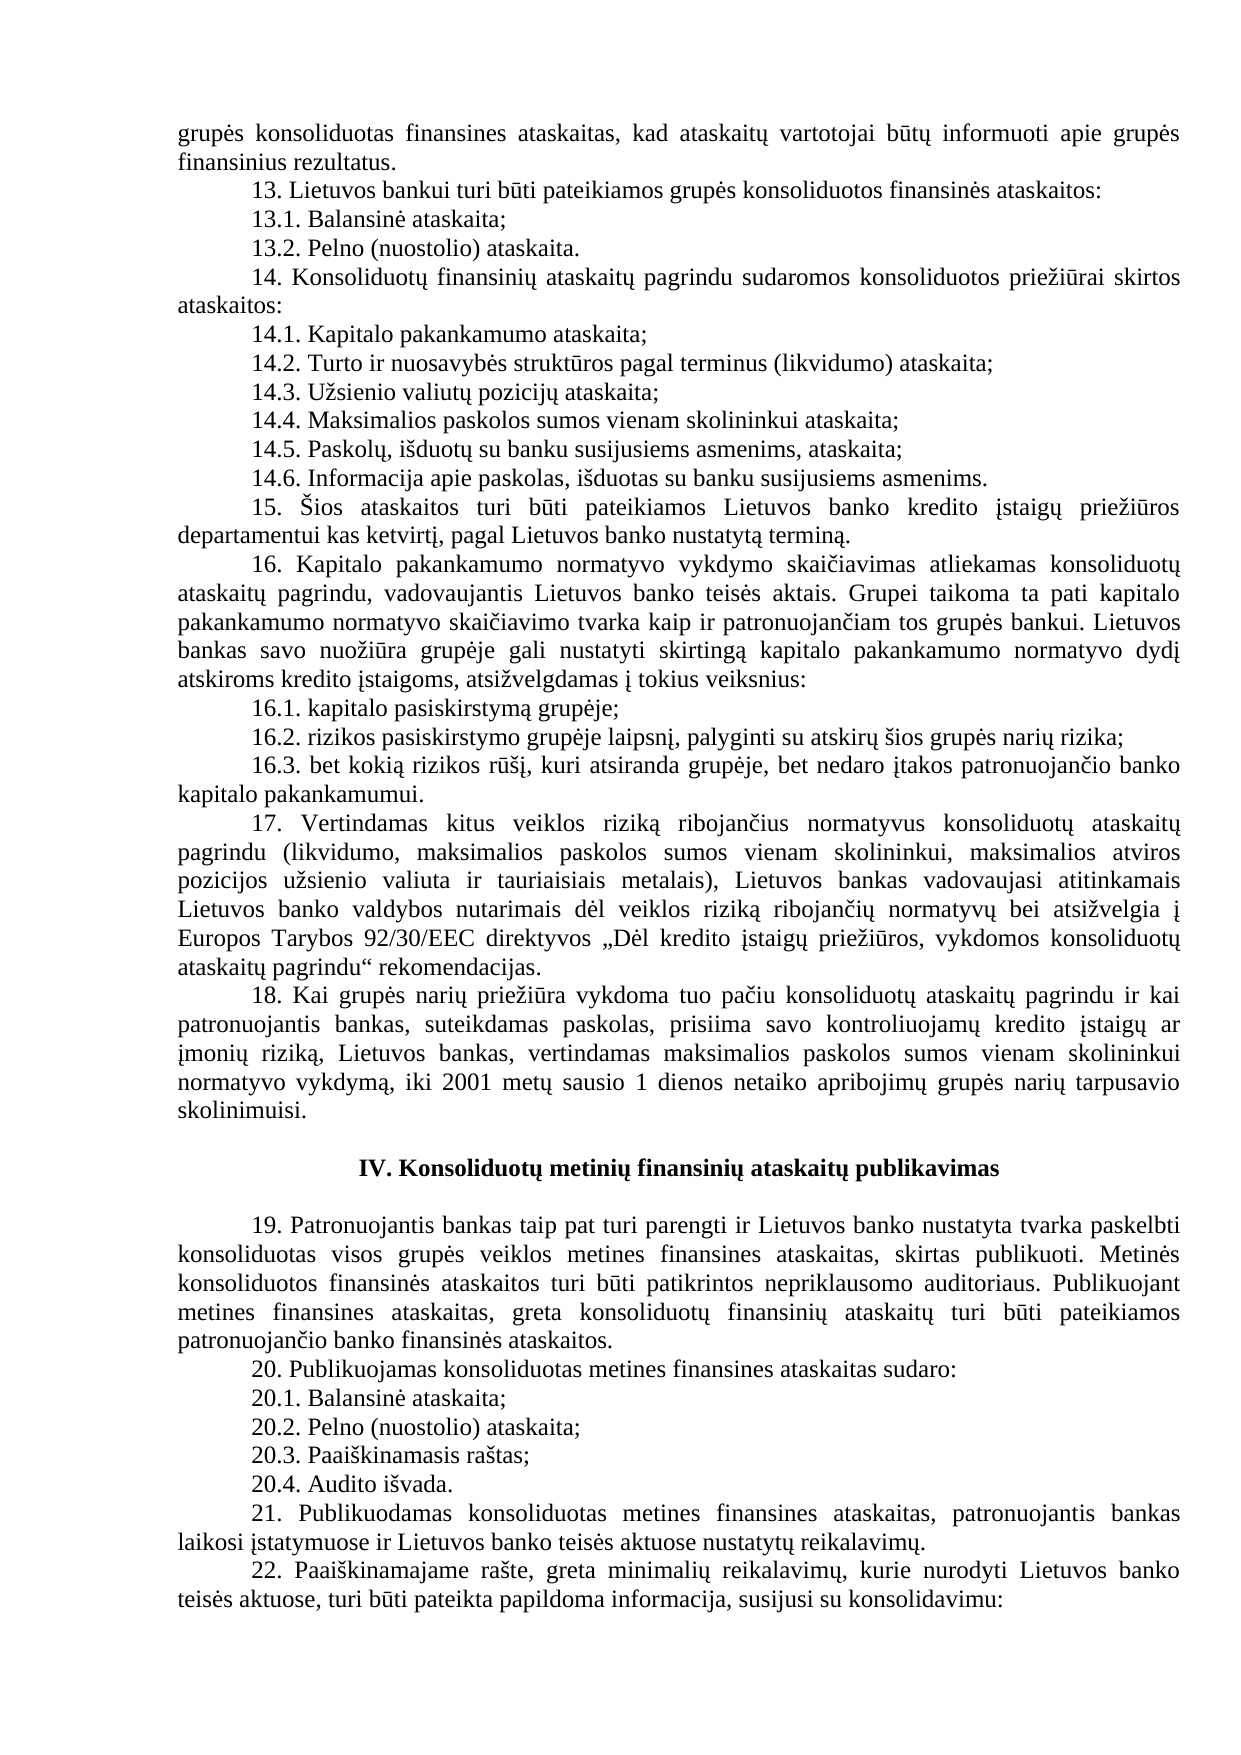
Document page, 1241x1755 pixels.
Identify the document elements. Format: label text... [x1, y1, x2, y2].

text 13.2. Pelno (nuostolio) ataskaita. [177, 233, 1181, 262]
text 16. Kapitalo pakankamumo normatyvo vykdymo skaičiavimas atliekamas konsoliduotų ataskaitų pagrindu, vadovaujantis Lietuvos banko teisės aktais. Grupei taikoma ta pati kapitalo pakankamumo normatyvo skaičiavimo tvarka kaip ir patronuojančiam tos grupės bankui. Lietuvos bankas savo nuožiūra grupėje gali nustatyti skirtingą kapitalo pakankamumo normatyvo dydį atskiroms kredito įstaigoms, atsižvelgdamas į tokius veiksnius: [177, 549, 1181, 693]
text 14.3. Užsienio valiutų pozicijų ataskaita; [177, 377, 1181, 406]
text grupės konsoliduotas finansines ataskaitas, kad ataskaitų vartotojai būtų informuoti apie grupės finansinius rezultatus. [177, 118, 1181, 176]
text 20.3. Paaiškinamasis raštas; [177, 1441, 1181, 1469]
text 19. Patronuojantis bankas taip pat turi parengti ir Lietuvos banko nustatyta tvarka paskelbti konsoliduotas visos grupės veiklos metines finansines ataskaitas, skirtas publikuoti. Metinės konsoliduotos finansinės ataskaitos turi būti patikrintos nepriklausomo auditoriaus. Publikuojant metines finansines ataskaitas, greta konsoliduotų finansinių ataskaitų turi būti pateikiamos patronuojančio banko finansinės ataskaitos. [177, 1211, 1181, 1354]
text 14.5. Paskolų, išduotų su banku susijusiems asmenims, ataskaita; [177, 434, 1181, 463]
text 14. Konsoliduotų finansinių ataskaitų pagrindu sudaromos konsoliduotos priežiūrai skirtos ataskaitos: [177, 262, 1181, 319]
text 14.6. Informacija apie paskolas, išduotas su banku susijusiems asmenims. [177, 463, 1181, 492]
text 20.1. Balansinė ataskaita; [177, 1383, 1181, 1412]
text 16.1. kapitalo pasiskirstymą grupėje; [177, 693, 1181, 722]
text 15. Šios ataskaitos turi būti pateikiamos Lietuvos banko kredito įstaigų priežiūros departamentui kas ketvirtį, pagal Lietuvos banko nustatytą terminą. [177, 492, 1181, 549]
text 20. Publikuojamas konsoliduotas metines finansines ataskaitas sudaro: [177, 1354, 1181, 1383]
text 16.2. rizikos pasiskirstymo grupėje laipsnį, palyginti su atskirų šios grupės narių rizika; [177, 722, 1181, 751]
text 18. Kai grupės narių priežiūra vykdoma tuo pačiu konsoliduotų ataskaitų pagrindu ir kai patronuojantis bankas, suteikdamas paskolas, prisiima savo kontroliuojamų kredito įstaigų ar įmonių riziką, Lietuvos bankas, vertindamas maksimalios paskolos sumos vienam skolininkui normatyvo vykdymą, iki 2001 metų sausio 1 dienos netaiko apribojimų grupės narių tarpusavio skolinimuisi. [177, 981, 1181, 1124]
text 14.4. Maksimalios paskolos sumos vienam skolininkui ataskaita; [177, 406, 1181, 434]
text 14.1. Kapitalo pakankamumo ataskaita; [177, 319, 1181, 348]
text 20.4. Audito išvada. [177, 1469, 1181, 1498]
text 22. Paaiškinamajame rašte, greta minimalių reikalavimų, kurie nurodyti Lietuvos banko teisės aktuose, turi būti pateikta papildoma informacija, susijusi su konsolidavimu: [177, 1556, 1181, 1613]
text 16.3. bet kokią rizikos rūšį, kuri atsiranda grupėje, bet nedaro įtakos patronuojančio banko kapitalo pakankamumui. [177, 751, 1181, 808]
text 17. Vertindamas kitus veiklos riziką ribojančius normatyvus konsoliduotų ataskaitų pagrindu (likvidumo, maksimalios paskolos sumos vienam skolininkui, maksimalios atviros pozicijos užsienio valiuta ir tauriaisiais metalais), Lietuvos bankas vadovaujasi atitinkamais Lietuvos banko valdybos nutarimais dėl veiklos riziką ribojančių normatyvų bei atsižvelgia į Europos Tarybos 92/30/EEC direktyvos „Dėl kredito įstaigų priežiūros, vykdomos konsoliduotų ataskaitų pagrindu“ rekomendacijas. [177, 808, 1181, 981]
text 20.2. Pelno (nuostolio) ataskaita; [177, 1412, 1181, 1441]
text 13.1. Balansinė ataskaita; [177, 204, 1181, 233]
text 13. Lietuvos bankui turi būti pateikiamos grupės konsoliduotos finansinės ataskaitos: [177, 176, 1181, 204]
text IV. Konsoliduotų metinių finansinių ataskaitų publikavimas [177, 1153, 1181, 1182]
text 21. Publikuodamas konsoliduotas metines finansines ataskaitas, patronuojantis bankas laikosi įstatymuose ir Lietuvos banko teisės aktuose nustatytų reikalavimų. [177, 1498, 1181, 1556]
text 14.2. Turto ir nuosavybės struktūros pagal terminus (likvidumo) ataskaita; [177, 348, 1181, 377]
